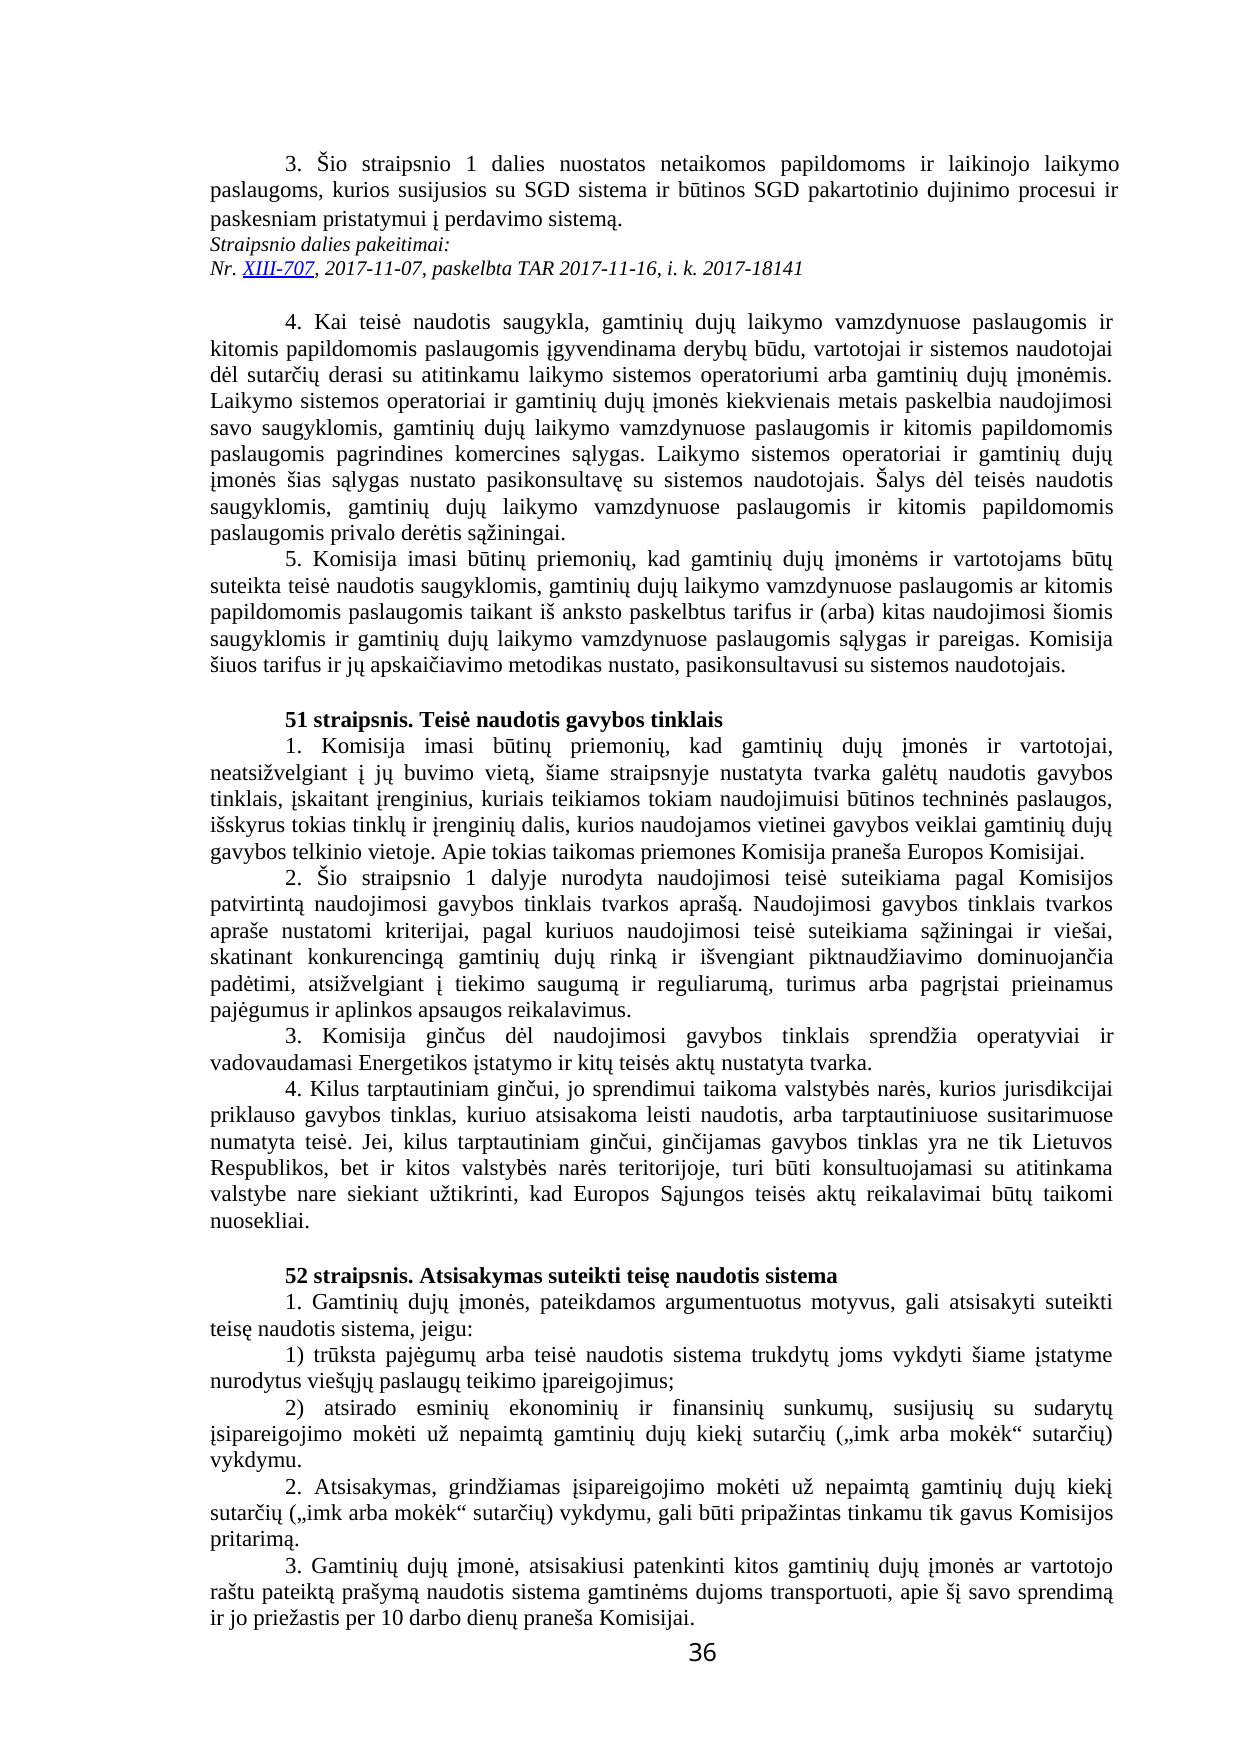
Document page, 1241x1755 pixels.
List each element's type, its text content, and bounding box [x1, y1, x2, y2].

text 52 straipsnis. Atsisakymas suteikti teisę naudotis sistema [210, 1262, 1114, 1288]
text 3. Gamtinių dujų įmonė, atsisakiusi patenkinti kitos gamtinių dujų įmonės ar vartotojo raštu pateiktą prašymą naudotis sistema gamtinėms dujoms transportuoti, apie šį savo sprendimą ir jo priežastis per 10 darbo dienų praneša Komisijai. [210, 1552, 1114, 1631]
text 51 straipsnis. Teisė naudotis gavybos tinklais [210, 706, 1114, 732]
text 4. Kai teisė naudotis saugykla, gamtinių dujų laikymo vamzdynuose paslaugomis ir kitomis papildomomis paslaugomis įgyvendinama derybų būdu, vartotojai ir sistemos naudotojai dėl sutarčių derasi su atitinkamu laikymo sistemos operatoriumi arba gamtinių dujų įmonėmis. Laikymo sistemos operatoriai ir gamtinių dujų įmonės kiekvienais metais paskelbia naudojimosi savo saugyklomis, gamtinių dujų laikymo vamzdynuose paslaugomis ir kitomis papildomomis paslaugomis pagrindines komercines sąlygas. Laikymo sistemos operatoriai ir gamtinių dujų įmonės šias sąlygas nustato pasikonsultavę su sistemos naudotojais. Šalys dėl teisės naudotis saugyklomis, gamtinių dujų laikymo vamzdynuose paslaugomis ir kitomis papildomomis paslaugomis privalo derėtis sąžiningai. [210, 308, 1114, 546]
text 2) atsirado esminių ekonominių ir finansinių sunkumų, susijusių su sudarytų įsipareigojimo mokėti už nepaimtą gamtinių dujų kiekį sutarčių („imk arba mokėk“ sutarčių) vykdymu. [210, 1394, 1114, 1473]
text 1. Komisija imasi būtinų priemonių, kad gamtinių dujų įmonės ir vartotojai, neatsižvelgiant į jų buvimo vietą, šiame straipsnyje nustatyta tvarka galėtų naudotis gavybos tinklais, įskaitant įrenginius, kuriais teikiamos tokiam naudojimuisi būtinos techninės paslaugos, išskyrus tokias tinklų ir įrenginių dalis, kurios naudojamos vietinei gavybos veiklai gamtinių dujų gavybos telkinio vietoje. Apie tokias taikomas priemones Komisija praneša Europos Komisijai. [210, 732, 1114, 864]
text Nr. XIII-707, 2017-11-07, paskelbta TAR 2017-11-16, i. k. 2017-18141 [210, 256, 1120, 279]
text 3. Šio straipsnio 1 dalies nuostatos netaikomos papildomoms ir laikinojo laikymo paslaugoms, kurios susijusios su SGD sistema ir būtinos SGD pakartotinio dujinimo procesui ir paskesniam pristatymui į perdavimo sistemą. [210, 150, 1120, 231]
text Straipsnio dalies pakeitimai: [210, 231, 1120, 256]
text 2. Šio straipsnio 1 dalyje nurodyta naudojimosi teisė suteikiama pagal Komisijos patvirtintą naudojimosi gavybos tinklais tvarkos aprašą. Naudojimosi gavybos tinklais tvarkos apraše nustatomi kriterijai, pagal kuriuos naudojimosi teisė suteikiama sąžiningai ir viešai, skatinant konkurencingą gamtinių dujų rinką ir išvengiant piktnaudžiavimo dominuojančia padėtimi, atsižvelgiant į tiekimo saugumą ir reguliarumą, turimus arba pagrįstai prieinamus pajėgumus ir aplinkos apsaugos reikalavimus. [210, 864, 1114, 1022]
text 1) trūksta pajėgumų arba teisė naudotis sistema trukdytų joms vykdyti šiame įstatyme nurodytus viešųjų paslaugų teikimo įpareigojimus; [210, 1341, 1114, 1394]
text 2. Atsisakymas, grindžiamas įsipareigojimo mokėti už nepaimtą gamtinių dujų kiekį sutarčių („imk arba mokėk“ sutarčių) vykdymu, gali būti pripažintas tinkamu tik gavus Komisijos pritarimą. [210, 1473, 1114, 1552]
text 3. Komisija ginčus dėl naudojimosi gavybos tinklais sprendžia operatyviai ir vadovaudamasi Energetikos įstatymo ir kitų teisės aktų nustatyta tvarka. [210, 1022, 1114, 1075]
text 1. Gamtinių dujų įmonės, pateikdamos argumentuotus motyvus, gali atsisakyti suteikti teisę naudotis sistema, jeigu: [210, 1288, 1114, 1341]
text 5. Komisija imasi būtinų priemonių, kad gamtinių dujų įmonėms ir vartotojams būtų suteikta teisė naudotis saugyklomis, gamtinių dujų laikymo vamzdynuose paslaugomis ar kitomis papildomomis paslaugomis taikant iš anksto paskelbtus tarifus ir (arba) kitas naudojimosi šiomis saugyklomis ir gamtinių dujų laikymo vamzdynuose paslaugomis sąlygas ir pareigas. Komisija šiuos tarifus ir jų apskaičiavimo metodikas nustato, pasikonsultavusi su sistemos naudotojais. [210, 546, 1114, 677]
text 4. Kilus tarptautiniam ginčui, jo sprendimui taikoma valstybės narės, kurios jurisdikcijai priklauso gavybos tinklas, kuriuo atsisakoma leisti naudotis, arba tarptautiniuose susitarimuose numatyta teisė. Jei, kilus tarptautiniam ginčui, ginčijamas gavybos tinklas yra ne tik Lietuvos Respublikos, bet ir kitos valstybės narės teritorijoje, turi būti konsultuojamasi su atitinkama valstybe nare siekiant užtikrinti, kad Europos Sąjungos teisės aktų reikalavimai būtų taikomi nuosekliai. [210, 1075, 1114, 1233]
